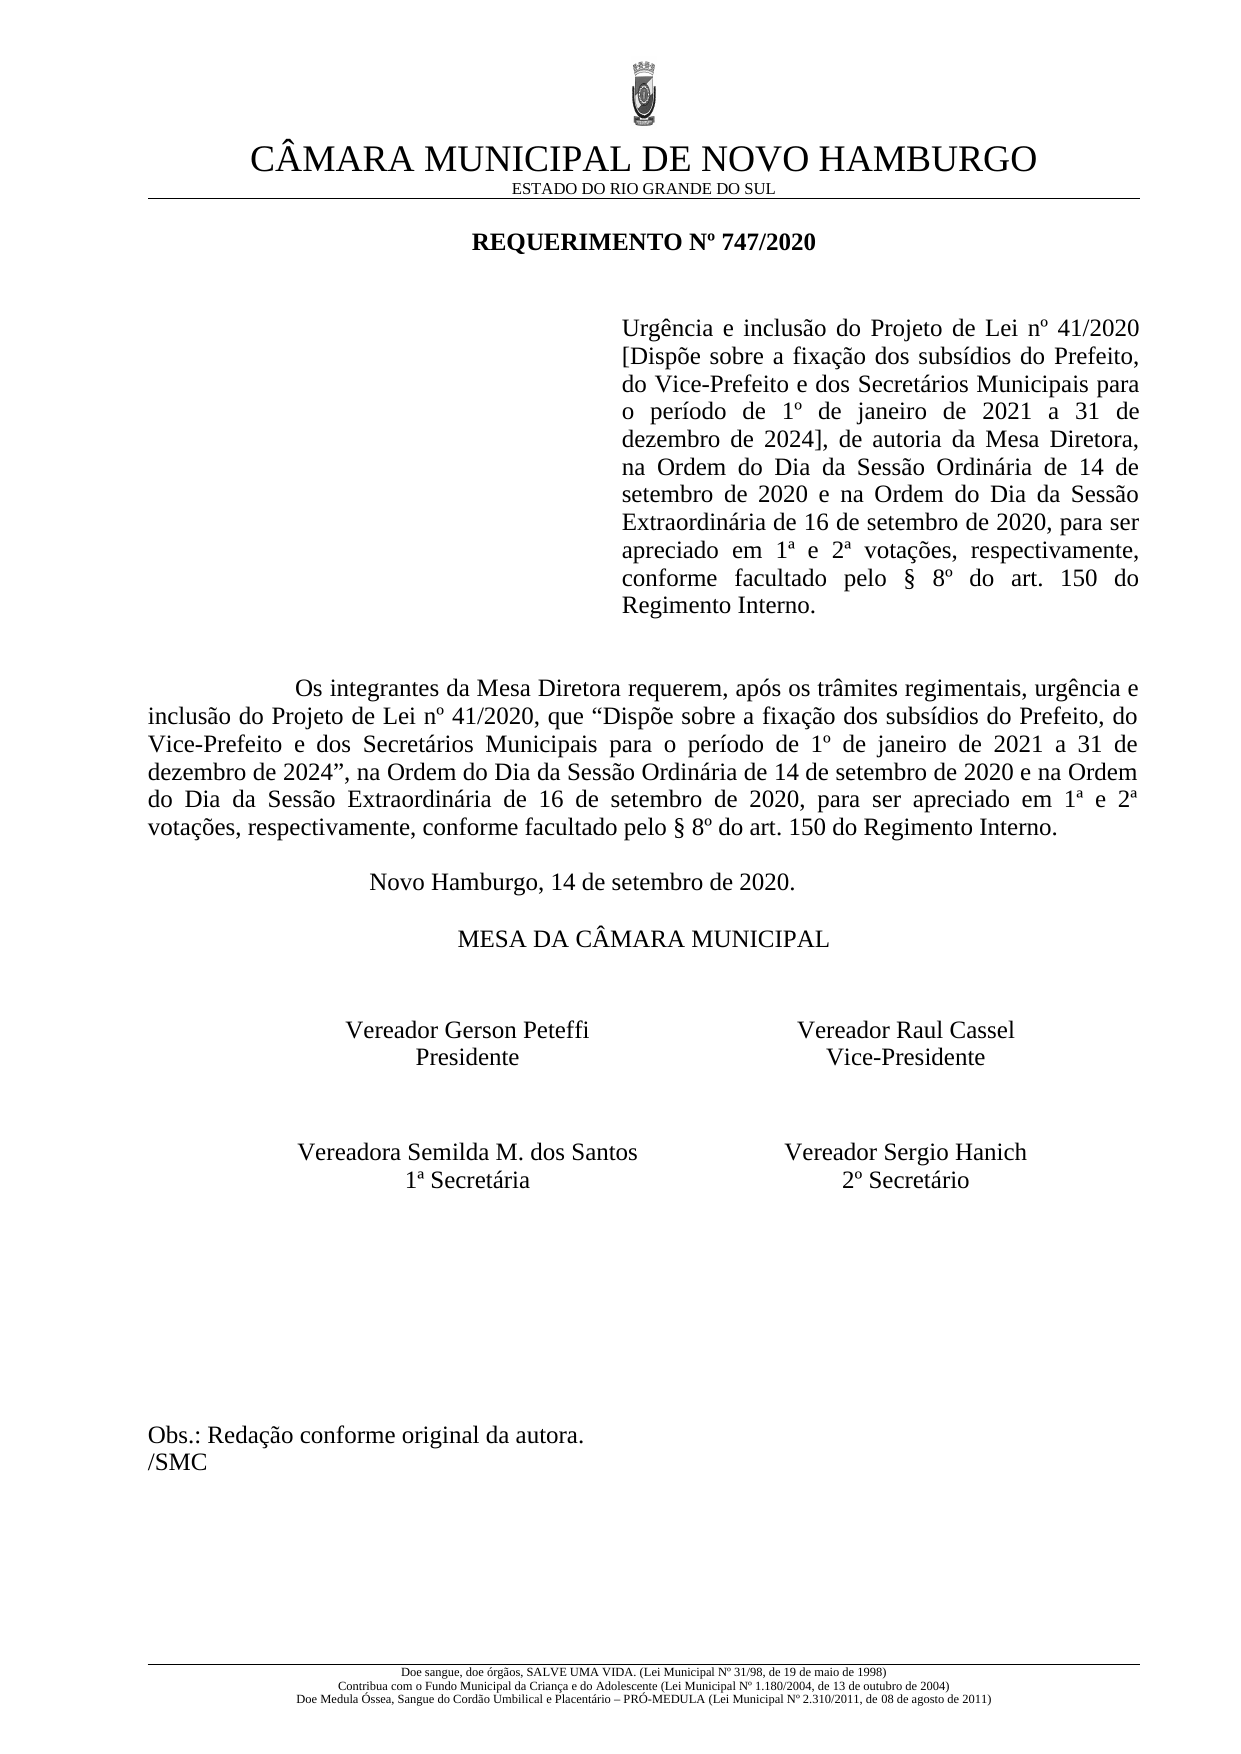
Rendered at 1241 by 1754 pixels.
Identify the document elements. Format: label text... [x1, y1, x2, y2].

text Urgência e inclusão do Projeto de Lei nº 41/2020 [Dispõe sobre a fixação dos subsídios do Prefeito, do Vice-Prefeito e dos Secretários Municipais para o período de 1º de janeiro de 2021 a 31 de dezembro de 2024], de autoria da Mesa Diretora, na Ordem do Dia da Sessão Ordinária de 14 de setembro de 2020 e na Ordem do Dia da Sessão Extraordinária de 16 de setembro de 2020, para ser apreciado em 1ª e 2ª votações, respectivamente, conforme facultado pelo § 8º do art. 150 do Regimento Interno. [622, 314, 1140, 619]
text /SMC [148, 1448, 1140, 1476]
text Os integrantes da Mesa Diretora requerem, após os trâmites regimentais, urgência e inclusão do Projeto de Lei nº 41/2020, que “Dispõe sobre a fixação dos subsídios do Prefeito, do Vice-Prefeito e dos Secretários Municipais para o período de 1º de janeiro de 2021 a 31 de dezembro de 2024”, na Ordem do Dia da Sessão Ordinária de 14 de setembro de 2020 e na Ordem do Dia da Sessão Extraordinária de 16 de setembro de 2020, para ser apreciado em 1ª e 2ª votações, respectivamente, conforme facultado pelo § 8º do art. 150 do Regimento Interno. [148, 674, 1140, 841]
table_cell Vereador Sergio Hanich 2º Secretário [672, 1077, 1140, 1199]
text REQUERIMENTO Nº 747/2020 [148, 228, 1140, 256]
text Obs.: Redação conforme original da autora. [148, 1421, 1140, 1448]
text MESA DA CÂMARA MUNICIPAL [148, 925, 1140, 953]
text Novo Hamburgo, 14 de setembro de 2020. [148, 868, 1140, 896]
table_header Vereador Raul Cassel Vice-Presidente [672, 982, 1140, 1077]
table_header Vereador Gerson Peteffi Presidente [263, 982, 672, 1077]
table_cell Vereadora Semilda M. dos Santos 1ª Secretária [263, 1077, 672, 1199]
